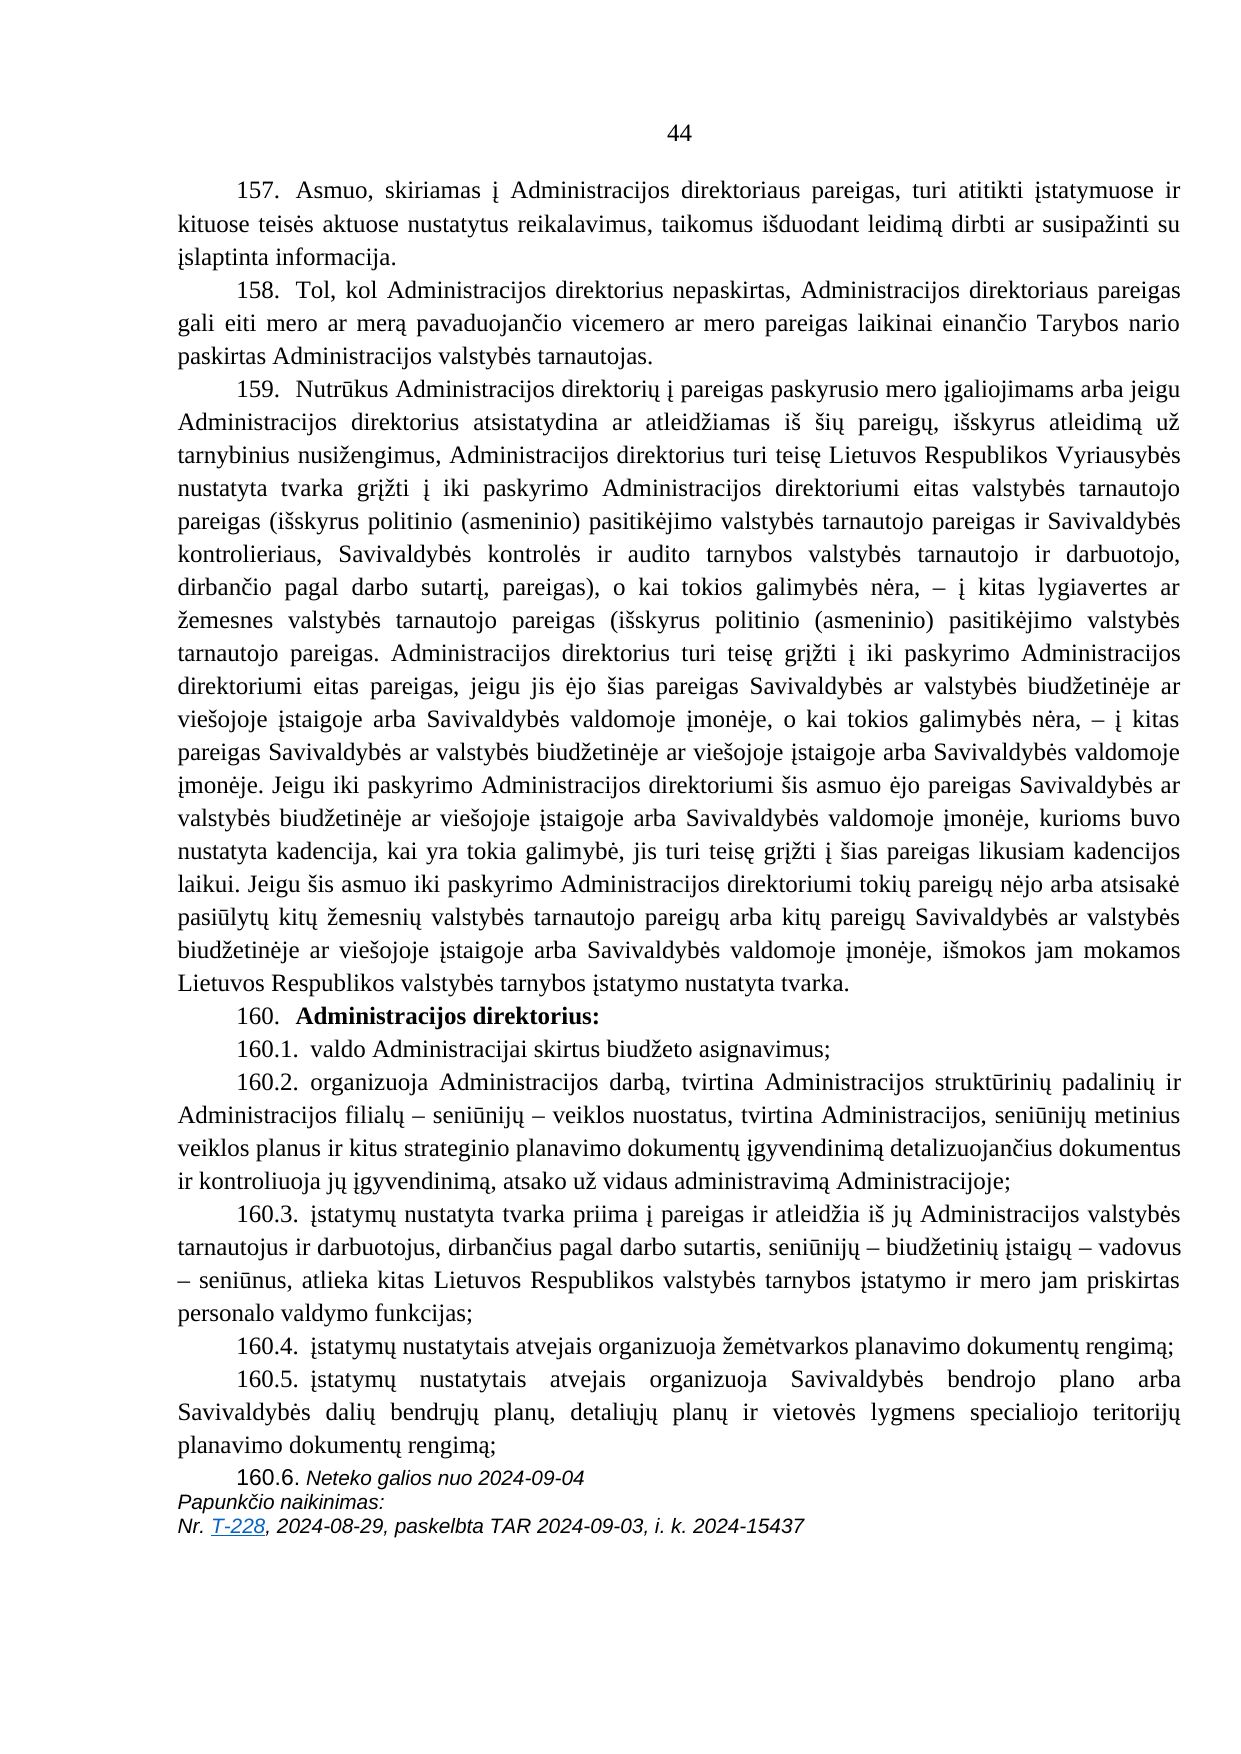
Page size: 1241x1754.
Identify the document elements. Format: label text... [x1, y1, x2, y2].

text 159. Nutrūkus Administracijos direktorių į pareigas paskyrusio mero įgaliojimams arba jeigu Administracijos direktorius atsistatydina ar atleidžiamas iš šių pareigų, išskyrus atleidimą už tarnybinius nusižengimus, Administracijos direktorius turi teisę Lietuvos Respublikos Vyriausybės nustatyta tvarka grįžti į iki paskyrimo Administracijos direktoriumi eitas valstybės tarnautojo pareigas (išskyrus politinio (asmeninio) pasitikėjimo valstybės tarnautojo pareigas ir Savivaldybės kontrolieriaus, Savivaldybės kontrolės ir audito tarnybos valstybės tarnautojo ir darbuotojo, dirbančio pagal darbo sutartį, pareigas), o kai tokios galimybės nėra, – į kitas lygiavertes ar žemesnes valstybės tarnautojo pareigas (išskyrus politinio (asmeninio) pasitikėjimo valstybės tarnautojo pareigas. Administracijos direktorius turi teisę grįžti į iki paskyrimo Administracijos direktoriumi eitas pareigas, jeigu jis ėjo šias pareigas Savivaldybės ar valstybės biudžetinėje ar viešojoje įstaigoje arba Savivaldybės valdomoje įmonėje, o kai tokios galimybės nėra, – į kitas pareigas Savivaldybės ar valstybės biudžetinėje ar viešojoje įstaigoje arba Savivaldybės valdomoje įmonėje. Jeigu iki paskyrimo Administracijos direktoriumi šis asmuo ėjo pareigas Savivaldybės ar valstybės biudžetinėje ar viešojoje įstaigoje arba Savivaldybės valdomoje įmonėje, kurioms buvo nustatyta kadencija, kai yra tokia galimybė, jis turi teisę grįžti į šias pareigas likusiam kadencijos laikui. Jeigu šis asmuo iki paskyrimo Administracijos direktoriumi tokių pareigų nėjo arba atsisakė pasiūlytų kitų žemesnių valstybės tarnautojo pareigų arba kitų pareigų Savivaldybės ar valstybės biudžetinėje ar viešojoje įstaigoje arba Savivaldybės valdomoje įmonėje, išmokos jam mokamos Lietuvos Respublikos valstybės tarnybos įstatymo nustatyta tvarka. [177, 374, 1181, 997]
text Papunkčio naikinimas: [177, 1490, 1181, 1514]
text Nr. T-228, 2024-08-29, paskelbta TAR 2024-09-03, i. k. 2024-15437 [177, 1514, 1181, 1538]
text 158. Tol, kol Administracijos direktorius nepaskirtas, Administracijos direktoriaus pareigas gali eiti mero ar merą pavaduojančio vicemero ar mero pareigas laikinai einančio Tarybos nario paskirtas Administracijos valstybės tarnautojas. [177, 275, 1181, 369]
text 160. Administracijos direktorius: [177, 1001, 1181, 1030]
text 160.2. organizuoja Administracijos darbą, tvirtina Administracijos struktūrinių padalinių ir Administracijos filialų – seniūnijų – veiklos nuostatus, tvirtina Administracijos, seniūnijų metinius veiklos planus ir kitus strateginio planavimo dokumentų įgyvendinimą detalizuojančius dokumentus ir kontroliuoja jų įgyvendinimą, atsako už vidaus administravimą Administracijoje; [177, 1067, 1181, 1195]
text 160.3. įstatymų nustatyta tvarka priima į pareigas ir atleidžia iš jų Administracijos valstybės tarnautojus ir darbuotojus, dirbančius pagal darbo sutartis, seniūnijų – biudžetinių įstaigų – vadovus – seniūnus, atlieka kitas Lietuvos Respublikos valstybės tarnybos įstatymo ir mero jam priskirtas personalo valdymo funkcijas; [177, 1199, 1181, 1327]
text 160.6. Neteko galios nuo 2024-09-04 [177, 1463, 1181, 1490]
text 157. Asmuo, skiriamas į Administracijos direktoriaus pareigas, turi atitikti įstatymuose ir kituose teisės aktuose nustatytus reikalavimus, taikomus išduodant leidimą dirbti ar susipažinti su įslaptinta informacija. [177, 176, 1181, 270]
text 160.1. valdo Administracijai skirtus biudžeto asignavimus; [177, 1034, 1181, 1063]
text 160.4. įstatymų nustatytais atvejais organizuoja žemėtvarkos planavimo dokumentų rengimą; [177, 1331, 1181, 1360]
text 160.5. įstatymų nustatytais atvejais organizuoja Savivaldybės bendrojo plano arba Savivaldybės dalių bendrųjų planų, detaliųjų planų ir vietovės lygmens specialiojo teritorijų planavimo dokumentų rengimą; [177, 1364, 1181, 1459]
